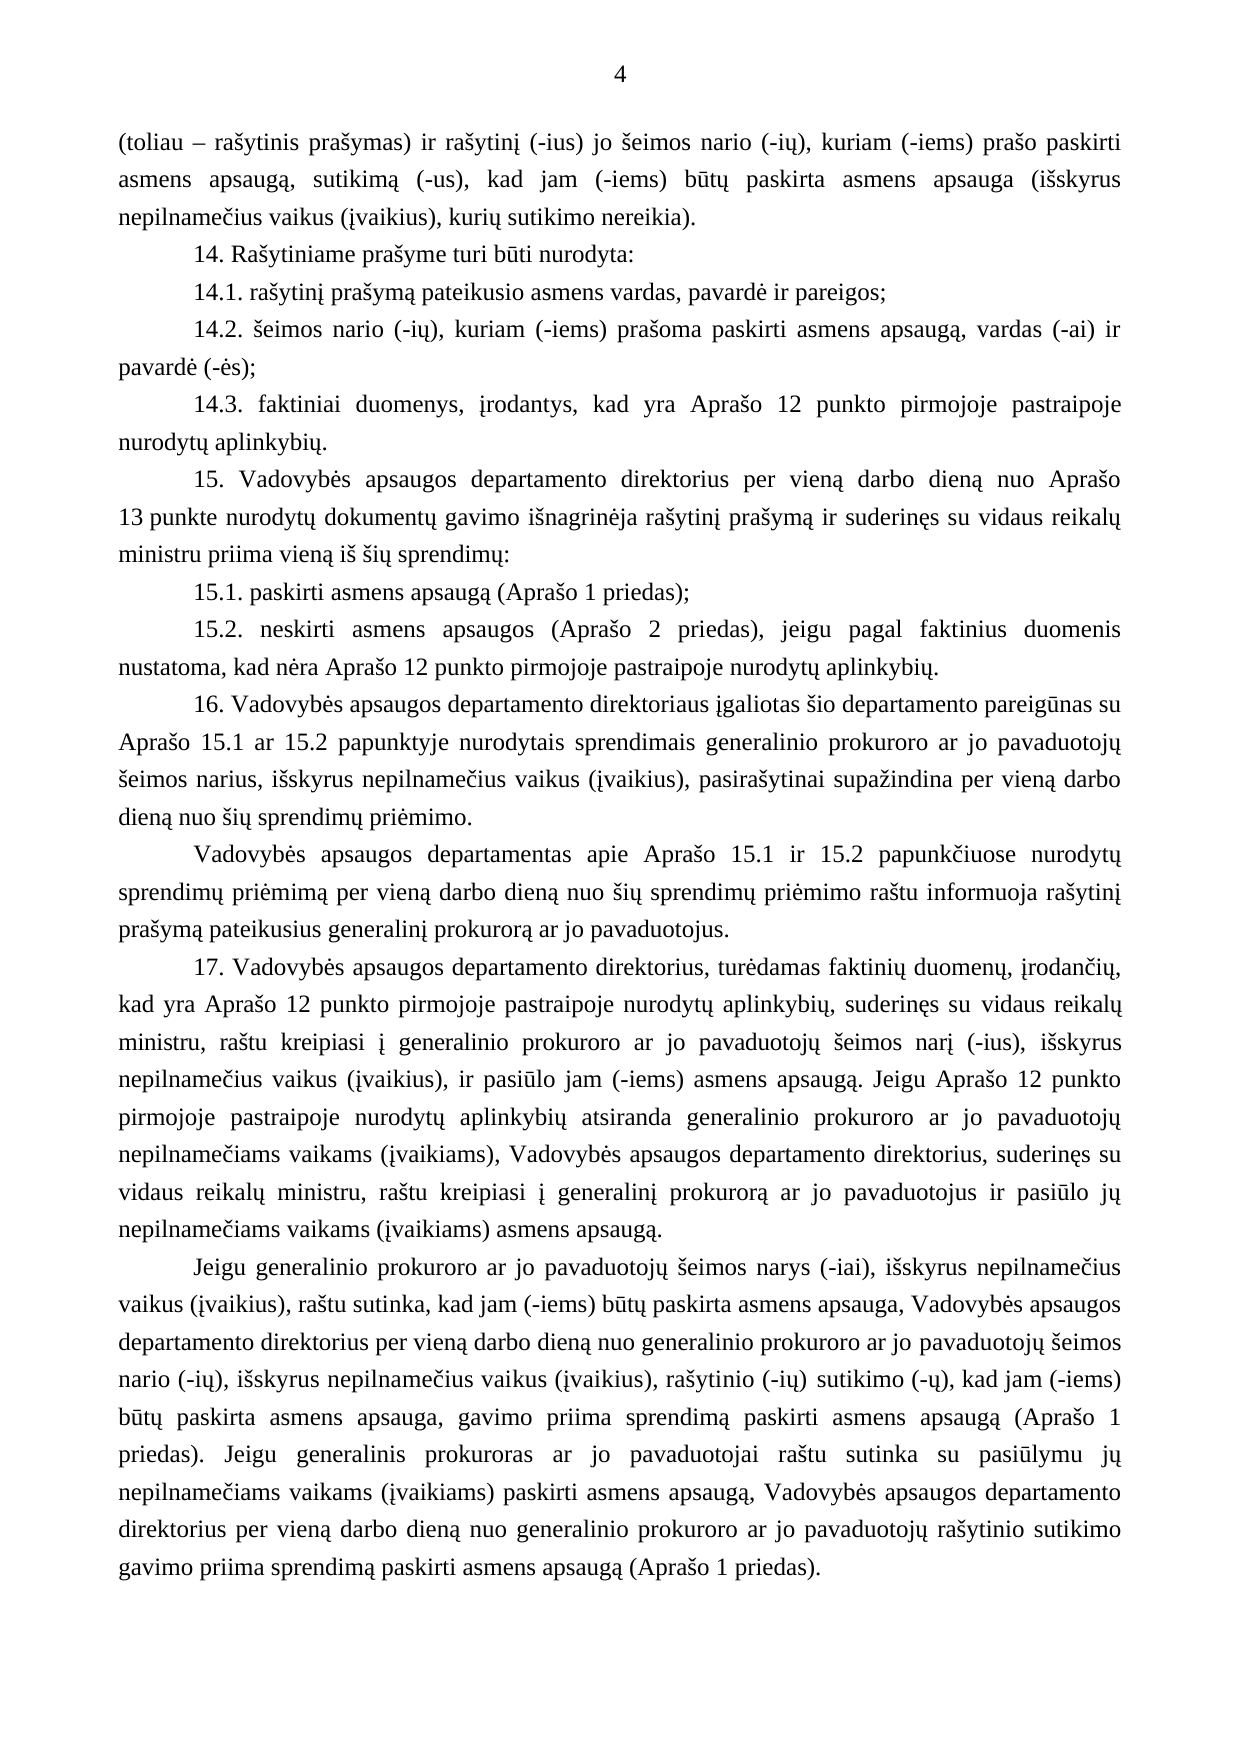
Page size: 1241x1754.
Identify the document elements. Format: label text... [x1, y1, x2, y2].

text 14.3. faktiniai duomenys, įrodantys, kad yra Aprašo 12 punkto pirmojoje pastraipoje nurodytų aplinkybių. [118, 381, 1122, 456]
text 15.2. neskirti asmens apsaugos (Aprašo 2 priedas), jeigu pagal faktinius duomenis nustatoma, kad nėra Aprašo 12 punkto pirmojoje pastraipoje nurodytų aplinkybių. [118, 606, 1122, 681]
text (toliau – rašytinis prašymas) ir rašytinį (-ius) jo šeimos nario (-ių), kuriam (-iems) prašo paskirti asmens apsaugą, sutikimą (-us), kad jam (-iems) būtų paskirta asmens apsauga (išskyrus nepilnamečius vaikus (įvaikius), kurių sutikimo nereikia). [118, 118, 1122, 231]
text Jeigu generalinio prokuroro ar jo pavaduotojų šeimos narys (-iai), išskyrus nepilnamečius vaikus (įvaikius), raštu sutinka, kad jam (-iems) būtų paskirta asmens apsauga, Vadovybės apsaugos departamento direktorius per vieną darbo dieną nuo generalinio prokuroro ar jo pavaduotojų šeimos nario (-ių), išskyrus nepilnamečius vaikus (įvaikius), rašytinio (-ių) sutikimo (-ų), kad jam (-iems) būtų paskirta asmens apsauga, gavimo priima sprendimą paskirti asmens apsaugą (Aprašo 1 priedas). Jeigu generalinis prokuroras ar jo pavaduotojai raštu sutinka su pasiūlymu jų nepilnamečiams vaikams (įvaikiams) paskirti asmens apsaugą, Vadovybės apsaugos departamento direktorius per vieną darbo dieną nuo generalinio prokuroro ar jo pavaduotojų rašytinio sutikimo gavimo priima sprendimą paskirti asmens apsaugą (Aprašo 1 priedas). [118, 1243, 1122, 1581]
text 15. Vadovybės apsaugos departamento direktorius per vieną darbo dieną nuo Aprašo 13 punkte nurodytų dokumentų gavimo išnagrinėja rašytinį prašymą ir suderinęs su vidaus reikalų ministru priima vieną iš šių sprendimų: [118, 456, 1122, 568]
text 14. Rašytiniame prašyme turi būti nurodyta: [118, 231, 1122, 268]
text 14.2. šeimos nario (-ių), kuriam (-iems) prašoma paskirti asmens apsaugą, vardas (-ai) ir pavardė (-ės); [118, 306, 1122, 381]
text 14.1. rašytinį prašymą pateikusio asmens vardas, pavardė ir pareigos; [118, 268, 1122, 306]
text 16. Vadovybės apsaugos departamento direktoriaus įgaliotas šio departamento pareigūnas su Aprašo 15.1 ar 15.2 papunktyje nurodytais sprendimais generalinio prokuroro ar jo pavaduotojų šeimos narius, išskyrus nepilnamečius vaikus (įvaikius), pasirašytinai supažindina per vieną darbo dieną nuo šių sprendimų priėmimo. [118, 681, 1122, 831]
text 17. Vadovybės apsaugos departamento direktorius, turėdamas faktinių duomenų, įrodančių, kad yra Aprašo 12 punkto pirmojoje pastraipoje nurodytų aplinkybių, suderinęs su vidaus reikalų ministru, raštu kreipiasi į generalinio prokuroro ar jo pavaduotojų šeimos narį (-ius), išskyrus nepilnamečius vaikus (įvaikius), ir pasiūlo jam (-iems) asmens apsaugą. Jeigu Aprašo 12 punkto pirmojoje pastraipoje nurodytų aplinkybių atsiranda generalinio prokuroro ar jo pavaduotojų nepilnamečiams vaikams (įvaikiams), Vadovybės apsaugos departamento direktorius, suderinęs su vidaus reikalų ministru, raštu kreipiasi į generalinį prokurorą ar jo pavaduotojus ir pasiūlo jų nepilnamečiams vaikams (įvaikiams) asmens apsaugą. [118, 943, 1122, 1243]
text 15.1. paskirti asmens apsaugą (Aprašo 1 priedas); [118, 568, 1122, 606]
text Vadovybės apsaugos departamentas apie Aprašo 15.1 ir 15.2 papunkčiuose nurodytų sprendimų priėmimą per vieną darbo dieną nuo šių sprendimų priėmimo raštu informuoja rašytinį prašymą pateikusius generalinį prokurorą ar jo pavaduotojus. [118, 831, 1122, 943]
